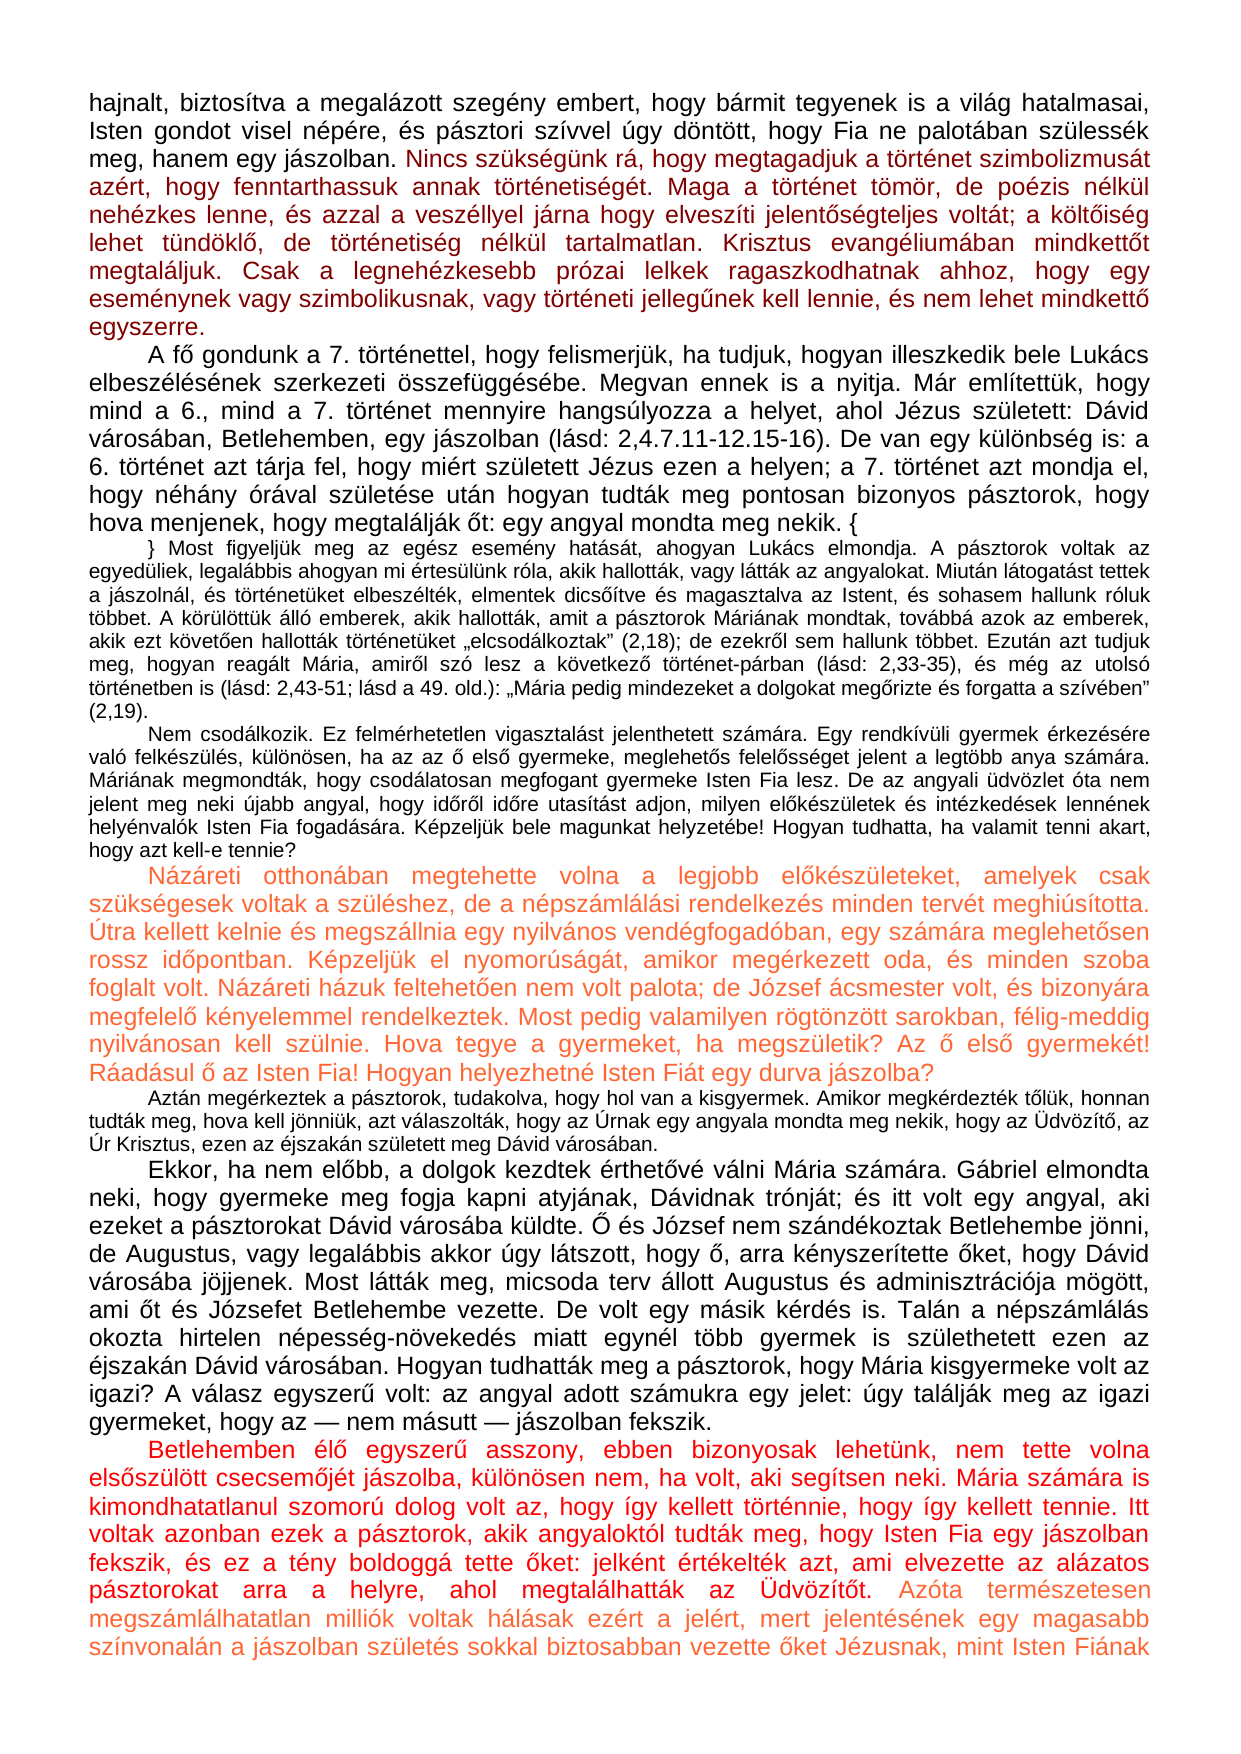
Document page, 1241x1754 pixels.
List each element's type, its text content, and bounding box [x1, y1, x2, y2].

text hajnalt, biztosítva a megalázott szegény embert, hogy bármit tegyenek is a világ hatalmasai, Isten gondot visel népére, és pásztori szívvel úgy döntött, hogy Fia ne palotában szülessék meg, hanem egy jászolban. Nincs szükségünk rá, hogy megtagadjuk a történet szimbolizmusát azért, hogy fenntarthassuk annak történetiségét. Maga a történet tömör, de poézis nélkül nehézkes lenne, és azzal a veszéllyel járna hogy elveszíti jelentőségteljes voltát; a költőiség lehet tündöklő, de történetiség nélkül tartalmatlan. Krisztus evangéliumában mindkettőt megtaláljuk. Csak a legnehézkesebb prózai lelkek ragaszkodhatnak ahhoz, hogy egy eseménynek vagy szimbolikusnak, vagy történeti jellegűnek kell lennie, és nem lehet mindkettő egyszerre. [88, 88, 1152, 341]
text Ekkor, ha nem előbb, a dolgok kezdtek érthetővé válni Mária számára. Gábriel elmondta neki, hogy gyermeke meg fogja kapni atyjának, Dávidnak trónját; és itt volt egy angyal, aki ezeket a pásztorokat Dávid városába küldte. Ő és József nem szándékoztak Betlehembe jönni, de Augustus, vagy legalábbis akkor úgy látszott, hogy ő, arra kényszerítette őket, hogy Dávid városába jöjjenek. Most látták meg, micsoda terv állott Augustus és adminisztrációja mögött, ami őt és Józsefet Betlehembe vezette. De volt egy másik kérdés is. Talán a népszámlálás okozta hirtelen népesség-növekedés miatt egynél több gyermek is születhetett ezen az éjszakán Dávid városában. Hogyan tudhatták meg a pásztorok, hogy Mária kisgyermeke volt az igazi? A válasz egyszerű volt: az angyal adott számukra egy jelet: úgy találják meg az igazi gyermeket, hogy az — nem másutt — jászolban fekszik. [88, 1156, 1152, 1436]
text A fő gondunk a 7. történettel, hogy felismerjük, ha tudjuk, hogyan illeszkedik bele Lukács elbeszélésének szerkezeti összefüggésébe. Megvan ennek is a nyitja. Már említettük, hogy mind a 6., mind a 7. történet mennyire hangsúlyozza a helyet, ahol Jézus született: Dávid városában, Betlehemben, egy jászolban (lásd: 2,4.7.11-12.15-16). De van egy különbség is: a 6. történet azt tárja fel, hogy miért született Jézus ezen a helyen; a 7. történet azt mondja el, hogy néhány órával születése után hogyan tudták meg pontosan bizonyos pásztorok, hogy hova menjenek, hogy megtalálják őt: egy angyal mondta meg nekik. { [88, 341, 1152, 537]
text } Most figyeljük meg az egész esemény hatását, ahogyan Lukács elmondja. A pásztorok voltak az egyedüliek, legalábbis ahogyan mi értesülünk róla, akik hallották, vagy látták az angyalokat. Miután látogatást tettek a jászolnál, és történetüket elbeszélték, elmentek dicsőítve és magasztalva az Istent, és sohasem hallunk róluk többet. A körülöttük álló emberek, akik hallották, amit a pásztorok Máriának mondtak, továbbá azok az emberek, akik ezt követően hallották történetüket „elcsodálkoztak” (2,18); de ezekről sem hallunk többet. Ezután azt tudjuk meg, hogyan reagált Mária, amiről szó lesz a következő történet-párban (lásd: 2,33-35), és még az utolsó történetben is (lásd: 2,43-51; lásd a 49. old.): „Mária pedig mindezeket a dolgokat megőrizte és forgatta a szívében” (2,19). [88, 537, 1152, 723]
text Nem csodálkozik. Ez felmérhetetlen vigasztalást jelenthetett számára. Egy rendkívüli gyermek érkezésére való felkészülés, különösen, ha az az ő első gyermeke, meglehetős felelősséget jelent a legtöbb anya számára. Máriának megmondták, hogy csodálatosan megfogant gyermeke Isten Fia lesz. De az angyali üdvözlet óta nem jelent meg neki újabb angyal, hogy időről időre utasítást adjon, milyen előkészületek és intézkedések lennének helyénvalók Isten Fia fogadására. Képzeljük bele magunkat helyzetébe! Hogyan tudhatta, ha valamit tenni akart, hogy azt kell‑e tennie? [88, 723, 1152, 862]
text Aztán megérkeztek a pásztorok, tudakolva, hogy hol van a kisgyermek. Amikor megkérdezték tőlük, honnan tudták meg, hova kell jönniük, azt válaszolták, hogy az Úrnak egy angyala mondta meg nekik, hogy az Üdvözítő, az Úr Krisztus, ezen az éjszakán született meg Dávid városában. [88, 1086, 1152, 1156]
text Názáreti otthonában megtehette volna a legjobb előkészületeket, amelyek csak szükségesek voltak a szüléshez, de a népszámlálási rendelkezés minden tervét meghiúsította. Útra kellett kelnie és megszállnia egy nyilvános vendégfogadóban, egy számára meglehetősen rossz időpontban. Képzeljük el nyomorúságát, amikor megérkezett oda, és minden szoba foglalt volt. Názáreti házuk feltehetően nem volt palota; de József ácsmester volt, és bizonyára megfelelő kényelemmel rendelkeztek. Most pedig valamilyen rögtönzött sarokban, félig-meddig nyilvánosan kell szülnie. Hova tegye a gyermeket, ha megszületik? Az ő első gyermekét! Ráadásul ő az Isten Fia! Hogyan helyezhetné Isten Fiát egy durva jászolba? [88, 862, 1152, 1086]
text Betlehemben élő egyszerű asszony, ebben bizonyosak lehetünk, nem tette volna elsőszülött csecsemőjét jászolba, különösen nem, ha volt, aki segítsen neki. Mária számára is kimondhatatlanul szomorú dolog volt az, hogy így kellett történnie, hogy így kellett tennie. Itt voltak azonban ezek a pásztorok, akik angyaloktól tudták meg, hogy Isten Fia egy jászolban fekszik, és ez a tény boldoggá tette őket: jelként értékelték azt, ami elvezette az alázatos pásztorokat arra a helyre, ahol megtalálhatták az Üdvözítőt. Azóta természetesen megszámlálhatatlan milliók voltak hálásak ezért a jelért, mert jelentésének egy magasabb színvonalán a jászolban születés sokkal biztosabban vezette őket Jézusnak, mint Isten Fiának [88, 1436, 1152, 1660]
